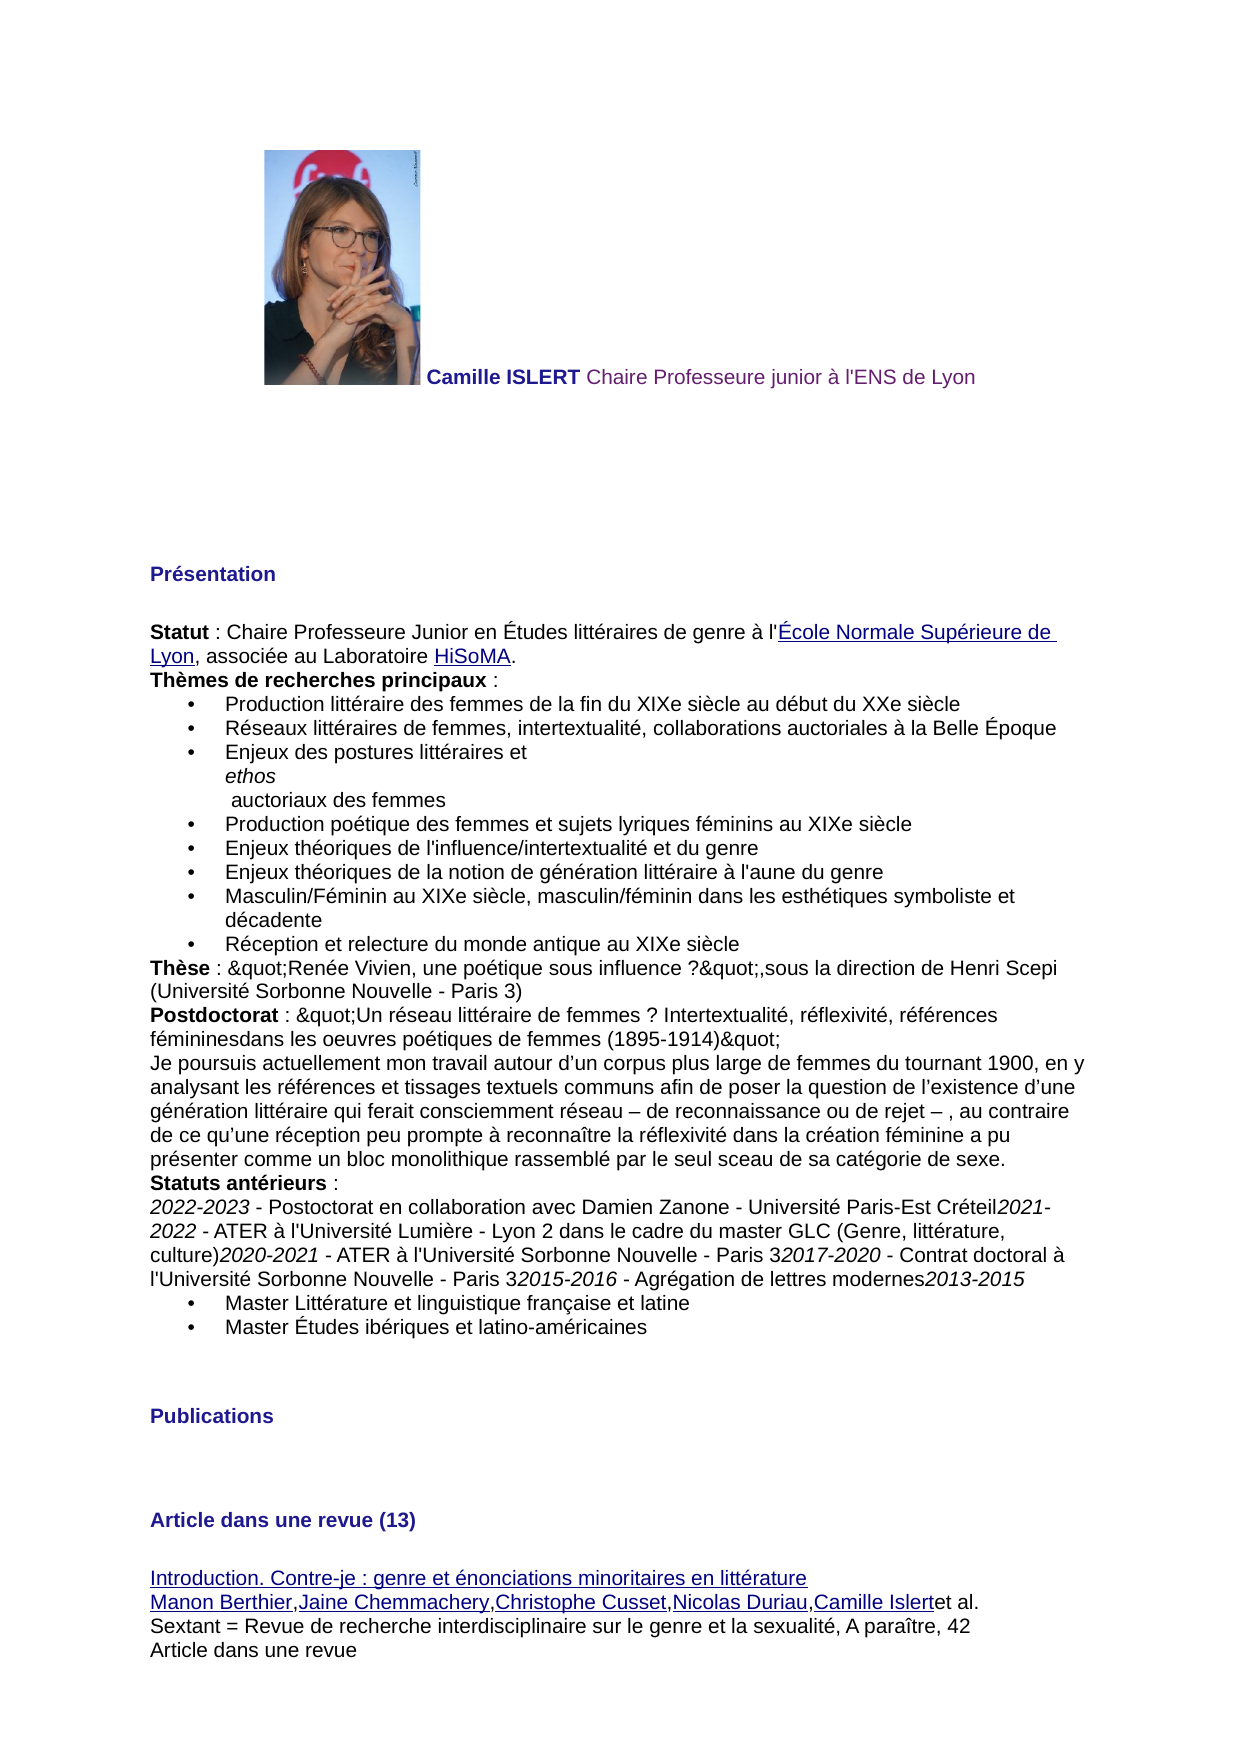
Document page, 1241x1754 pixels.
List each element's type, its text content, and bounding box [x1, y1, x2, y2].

list Production littéraire des femmes de la fin du XIXe siècle au début du XXe siècle [187, 692, 1090, 716]
list Enjeux théoriques de la notion de génération littéraire à l'aune du genre [187, 859, 1090, 883]
picture [264, 150, 421, 385]
list ethos [187, 764, 1090, 788]
subtitle Publications [150, 1404, 1090, 1428]
text Je poursuis actuellement mon travail autour d’un corpus plus large de femmes du tournant 1900, en y analysant les références et tissages textuels communs afin de poser la question de l’existence d’une génération littéraire qui ferait consciemment réseau – de reconnaissance ou de rejet – , au contraire de ce qu’une réception peu prompte à reconnaître la réflexivité dans la création féminine a pu présenter comme un bloc monolithique rassemblé par le seul sceau de sa catégorie de sexe. [150, 1051, 1090, 1171]
list Masculin/Féminin au XIXe siècle, masculin/féminin dans les esthétiques symboliste et décadente [187, 883, 1090, 931]
list Production poétique des femmes et sujets lyriques féminins au XIXe siècle [187, 812, 1090, 836]
subtitle Présentation [150, 562, 1090, 586]
text 2022-2023 - Postoctorat en collaboration avec Damien Zanone - Université Paris-Est Créteil2021-2022 - ATER à l'Université Lumière - Lyon 2 dans le cadre du master GLC (Genre, littérature, culture)2020-2021 - ATER à l'Université Sorbonne Nouvelle - Paris 32017-2020 - Contrat doctoral à l'Université Sorbonne Nouvelle - Paris 32015-2016 - Agrégation de lettres modernes2013-2015 [150, 1195, 1090, 1291]
text Postdoctorat : &quot;Un réseau littéraire de femmes ? Intertextualité, réflexivité, références fémininesdans les oeuvres poétiques de femmes (1895-1914)&quot; [150, 1003, 1090, 1051]
list Enjeux théoriques de l'influence/intertextualité et du genre [187, 836, 1090, 859]
subtitle Article dans une revue (13) [150, 1507, 1090, 1531]
list Master Littérature et linguistique française et latine [187, 1291, 1090, 1315]
text Thèse : &quot;Renée Vivien, une poétique sous influence ?&quot;,sous la direction de Henri Scepi (Université Sorbonne Nouvelle - Paris 3) [150, 955, 1090, 1003]
text Statuts antérieurs : [150, 1171, 1090, 1195]
table_header Introduction. Contre-je : genre et énonciations minoritaires en littérature Manon Berthier,Jaine Chemmachery,Christophe Cusset,Nicolas Duriau,Camille Islertet al. Sextant = Revue de recherche interdisciplinaire sur le genre et la sexualité, A paraître, 42 Article dans une revue [150, 1566, 1090, 1662]
text Statut : Chaire Professeure Junior en Études littéraires de genre à l'École Normale Supérieure de Lyon, associée au Laboratoire HiSoMA. [150, 620, 1090, 668]
list auctoriaux des femmes [187, 788, 1090, 812]
text Thèmes de recherches principaux : [150, 668, 1090, 692]
list Réception et relecture du monde antique au XIXe siècle [187, 931, 1090, 955]
list Master Études ibériques et latino-américaines [187, 1315, 1090, 1339]
subtitle Camille ISLERT Chaire Professeure junior à l'ENS de Lyon [150, 150, 1090, 389]
list Réseaux littéraires de femmes, intertextualité, collaborations auctoriales à la Belle Époque [187, 716, 1090, 740]
list Enjeux des postures littéraires et [187, 740, 1090, 764]
